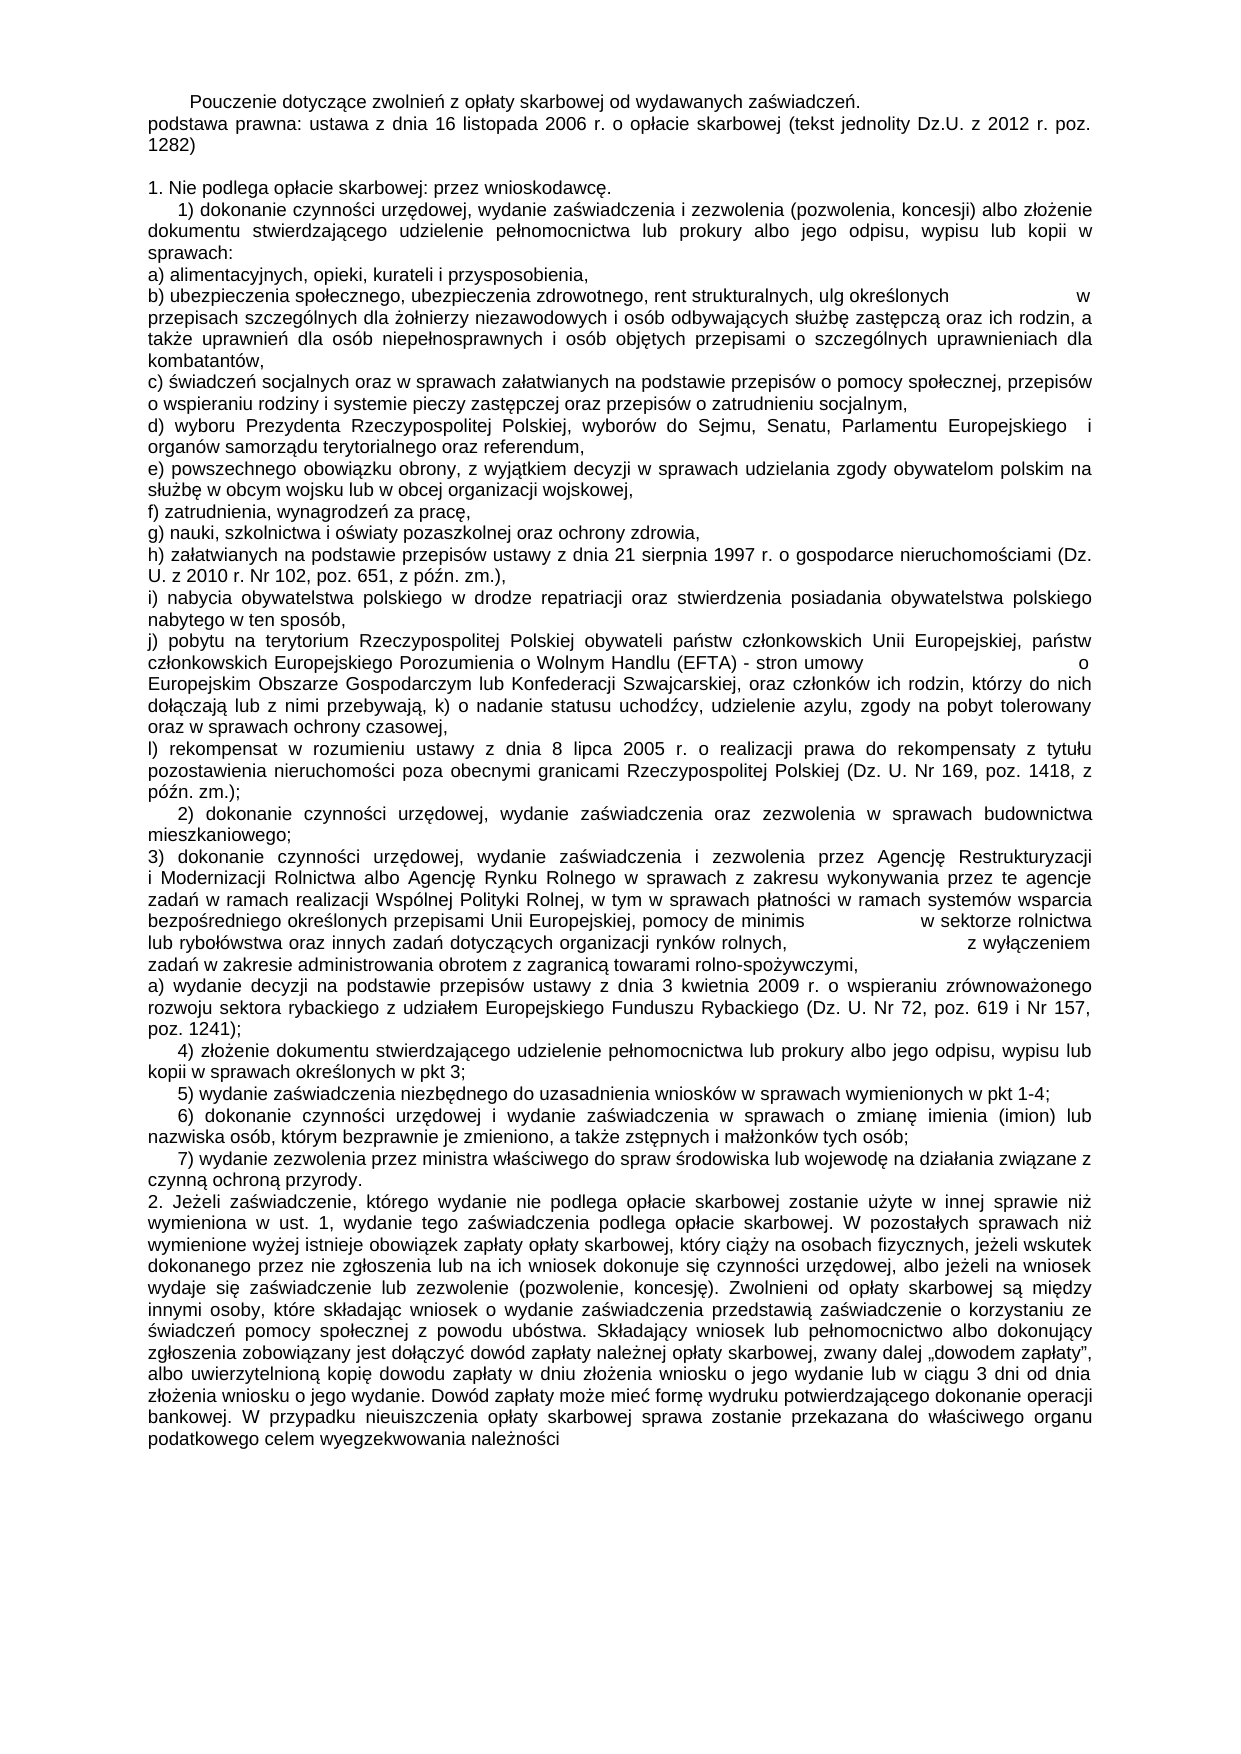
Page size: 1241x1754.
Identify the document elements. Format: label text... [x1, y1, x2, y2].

text i) nabycia obywatelstwa polskiego w drodze repatriacji oraz stwierdzenia posiadania obywatelstwa polskiego nabytego w ten sposób, [148, 587, 1092, 630]
text d) wyboru Prezydenta Rzeczypospolitej Polskiej, wyborów do Sejmu, Senatu, Parlamentu Europejskiego i organów samorządu terytorialnego oraz referendum, [148, 414, 1092, 457]
text 7) wydanie zezwolenia przez ministra właściwego do spraw środowiska lub wojewodę na działania związane z czynną ochroną przyrody. [148, 1147, 1092, 1191]
text 1) dokonanie czynności urzędowej, wydanie zaświadczenia i zezwolenia (pozwolenia, koncesji) albo złożenie dokumentu stwierdzającego udzielenie pełnomocnictwa lub prokury albo jego odpisu, wypisu lub kopii w sprawach: [148, 199, 1092, 263]
text Pouczenie dotyczące zwolnień z opłaty skarbowej od wydawanych zaświadczeń. [148, 91, 1092, 112]
text a) alimentacyjnych, opieki, kurateli i przysposobienia, [148, 263, 1092, 285]
text 2. Jeżeli zaświadczenie, którego wydanie nie podlega opłacie skarbowej zostanie użyte w innej sprawie niż wymieniona w ust. 1, wydanie tego zaświadczenia podlega opłacie skarbowej. W pozostałych sprawach niż wymienione wyżej istnieje obowiązek zapłaty opłaty skarbowej, który ciąży na osobach fizycznych, jeżeli wskutek dokonanego przez nie zgłoszenia lub na ich wniosek dokonuje się czynności urzędowej, albo jeżeli na wniosek wydaje się zaświadczenie lub zezwolenie (pozwolenie, koncesję). Zwolnieni od opłaty skarbowej są między innymi osoby, które składając wniosek o wydanie zaświadczenia przedstawią zaświadczenie o korzystaniu ze świadczeń pomocy społecznej z powodu ubóstwa. Składający wniosek lub pełnomocnictwo albo dokonujący zgłoszenia zobowiązany jest dołączyć dowód zapłaty należnej opłaty skarbowej, zwany dalej „dowodem zapłaty”, albo uwierzytelnioną kopię dowodu zapłaty w dniu złożenia wniosku o jego wydanie lub w ciągu 3 dni od dnia złożenia wniosku o jego wydanie. Dowód zapłaty może mieć formę wydruku potwierdzającego dokonanie operacji bankowej. W przypadku nieuiszczenia opłaty skarbowej sprawa zostanie przekazana do właściwego organu podatkowego celem wyegzekwowania należności [148, 1191, 1092, 1449]
text f) zatrudnienia, wynagrodzeń za pracę, [148, 501, 1092, 522]
text c) świadczeń socjalnych oraz w sprawach załatwianych na podstawie przepisów o pomocy społecznej, przepisów o wspieraniu rodziny i systemie pieczy zastępczej oraz przepisów o zatrudnieniu socjalnym, [148, 371, 1092, 414]
text 5) wydanie zaświadczenia niezbędnego do uzasadnienia wniosków w sprawach wymienionych w pkt 1-4; [148, 1083, 1092, 1104]
text a) wydanie decyzji na podstawie przepisów ustawy z dnia 3 kwietnia 2009 r. o wspieraniu zrównoważonego rozwoju sektora rybackiego z udziałem Europejskiego Funduszu Rybackiego (Dz. U. Nr 72, poz. 619 i Nr 157, poz. 1241); [148, 975, 1092, 1040]
text 2) dokonanie czynności urzędowej, wydanie zaświadczenia oraz zezwolenia w sprawach budownictwa mieszkaniowego; [148, 802, 1092, 846]
text e) powszechnego obowiązku obrony, z wyjątkiem decyzji w sprawach udzielania zgody obywatelom polskim na służbę w obcym wojsku lub w obcej organizacji wojskowej, [148, 457, 1092, 501]
text b) ubezpieczenia społecznego, ubezpieczenia zdrowotnego, rent strukturalnych, ulg określonych w przepisach szczególnych dla żołnierzy niezawodowych i osób odbywających służbę zastępczą oraz ich rodzin, a także uprawnień dla osób niepełnosprawnych i osób objętych przepisami o szczególnych uprawnieniach dla kombatantów, [148, 285, 1092, 371]
text g) nauki, szkolnictwa i oświaty pozaszkolnej oraz ochrony zdrowia, [148, 522, 1092, 544]
text 4) złożenie dokumentu stwierdzającego udzielenie pełnomocnictwa lub prokury albo jego odpisu, wypisu lub kopii w sprawach określonych w pkt 3; [148, 1040, 1092, 1083]
text h) załatwianych na podstawie przepisów ustawy z dnia 21 sierpnia 1997 r. o gospodarce nieruchomościami (Dz. U. z 2010 r. Nr 102, poz. 651, z późn. zm.), [148, 544, 1092, 587]
text 1. Nie podlega opłacie skarbowej: przez wnioskodawcę. [148, 177, 1092, 199]
text l) rekompensat w rozumieniu ustawy z dnia 8 lipca 2005 r. o realizacji prawa do rekompensaty z tytułu pozostawienia nieruchomości poza obecnymi granicami Rzeczypospolitej Polskiej (Dz. U. Nr 169, poz. 1418, z późn. zm.); [148, 738, 1092, 802]
text j) pobytu na terytorium Rzeczypospolitej Polskiej obywateli państw członkowskich Unii Europejskiej, państw członkowskich Europejskiego Porozumienia o Wolnym Handlu (EFTA) - stron umowy o Europejskim Obszarze Gospodarczym lub Konfederacji Szwajcarskiej, oraz członków ich rodzin, którzy do nich dołączają lub z nimi przebywają, k) o nadanie statusu uchodźcy, udzielenie azylu, zgody na pobyt tolerowany oraz w sprawach ochrony czasowej, [148, 630, 1092, 738]
text 6) dokonanie czynności urzędowej i wydanie zaświadczenia w sprawach o zmianę imienia (imion) lub nazwiska osób, którym bezprawnie je zmieniono, a także zstępnych i małżonków tych osób; [148, 1104, 1092, 1147]
text 3) dokonanie czynności urzędowej, wydanie zaświadczenia i zezwolenia przez Agencję Restrukturyzacji i Modernizacji Rolnictwa albo Agencję Rynku Rolnego w sprawach z zakresu wykonywania przez te agencje zadań w ramach realizacji Wspólnej Polityki Rolnej, w tym w sprawach płatności w ramach systemów wsparcia bezpośredniego określonych przepisami Unii Europejskiej, pomocy de minimis w sektorze rolnictwa lub rybołówstwa oraz innych zadań dotyczących organizacji rynków rolnych, z wyłączeniem zadań w zakresie administrowania obrotem z zagranicą towarami rolno-spożywczymi, [148, 846, 1092, 975]
text podstawa prawna: ustawa z dnia 16 listopada 2006 r. o opłacie skarbowej (tekst jednolity Dz.U. z 2012 r. poz. 1282) [148, 112, 1092, 156]
